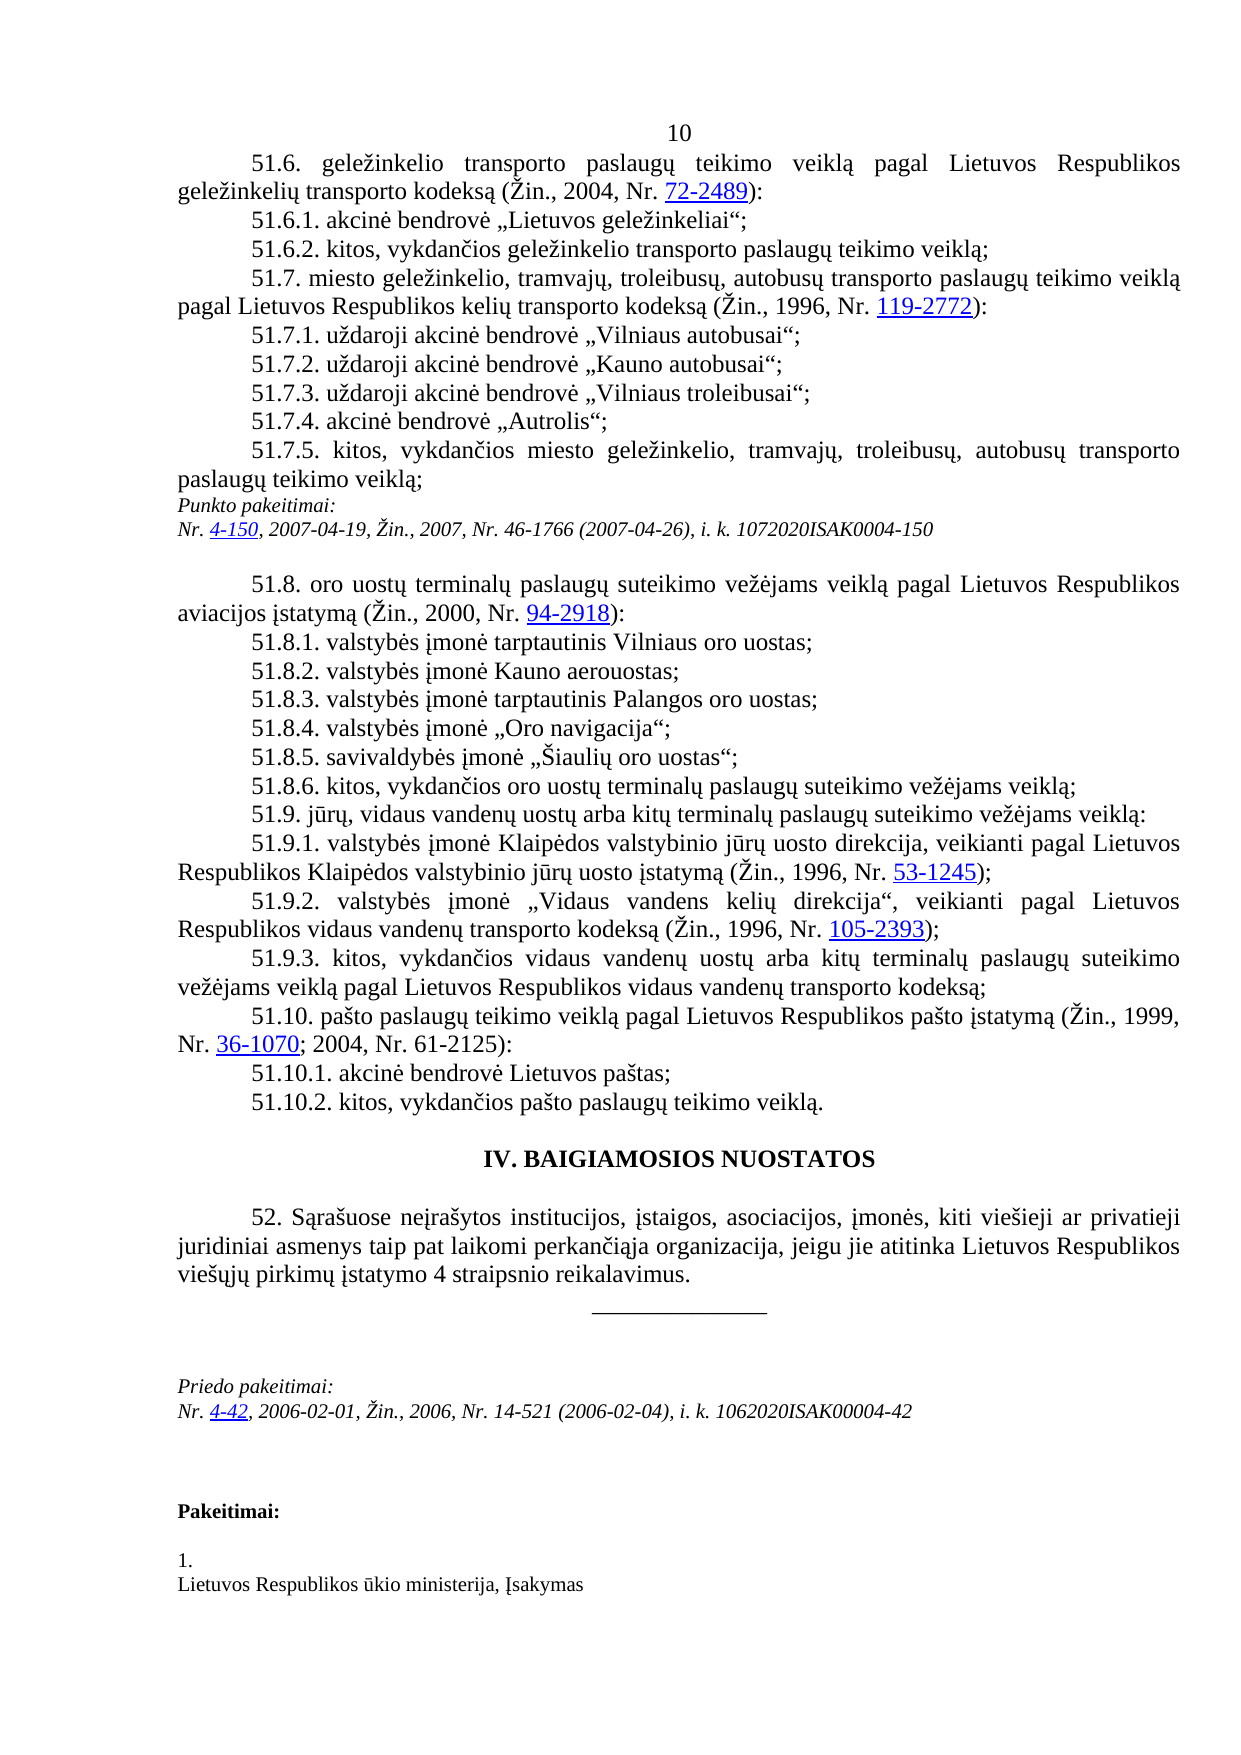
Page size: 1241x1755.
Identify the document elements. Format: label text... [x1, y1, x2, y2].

text 51.10.1. akcinė bendrovė Lietuvos paštas; [177, 1058, 1181, 1087]
text 51.8. oro uostų terminalų paslaugų suteikimo vežėjams veiklą pagal Lietuvos Respublikos aviacijos įstatymą (Žin., 2000, Nr. 94-2918): [177, 569, 1181, 627]
text 51.7.4. akcinė bendrovė „Autrolis“; [177, 406, 1181, 435]
text 51.9. jūrų, vidaus vandenų uostų arba kitų terminalų paslaugų suteikimo vežėjams veiklą: [177, 799, 1181, 828]
text 51.7.2. uždaroji akcinė bendrovė „Kauno autobusai“; [177, 349, 1181, 378]
text 51.8.2. valstybės įmonė Kauno aerouostas; [177, 656, 1181, 684]
text 51.8.3. valstybės įmonė tarptautinis Palangos oro uostas; [177, 684, 1181, 713]
text 51.6.2. kitos, vykdančios geležinkelio transporto paslaugų teikimo veiklą; [177, 234, 1181, 263]
text Nr. 4-42, 2006-02-01, Žin., 2006, Nr. 14-521 (2006-02-04), i. k. 1062020ISAK00004-42 [177, 1398, 1181, 1423]
text 51.9.2. valstybės įmonė „Vidaus vandens kelių direkcija“, veikianti pagal Lietuvos Respublikos vidaus vandenų transporto kodeksą (Žin., 1996, Nr. 105-2393); [177, 886, 1181, 943]
text 51.7.1. uždaroji akcinė bendrovė „Vilniaus autobusai“; [177, 320, 1181, 349]
text 51.9.3. kitos, vykdančios vidaus vandenų uostų arba kitų terminalų paslaugų suteikimo vežėjams veiklą pagal Lietuvos Respublikos vidaus vandenų transporto kodeksą; [177, 943, 1181, 1001]
text 52. Sąrašuose neįrašytos institucijos, įstaigos, asociacijos, įmonės, kiti viešieji ar privatieji juridiniai asmenys taip pat laikomi perkančiąja organizacija, jeigu jie atitinka Lietuvos Respublikos viešųjų pirkimų įstatymo 4 straipsnio reikalavimus. [177, 1202, 1181, 1288]
text 51.10.2. kitos, vykdančios pašto paslaugų teikimo veiklą. [177, 1087, 1181, 1116]
text 51.10. pašto paslaugų teikimo veiklą pagal Lietuvos Respublikos pašto įstatymą (Žin., 1999, Nr. 36-1070; 2004, Nr. 61-2125): [177, 1001, 1181, 1058]
text ______________ [177, 1288, 1181, 1317]
text Pakeitimai: [177, 1499, 1181, 1523]
text 1. [177, 1548, 1181, 1572]
text IV. BAIGIAMOSIOS NUOSTATOS [177, 1144, 1181, 1173]
text 51.7.5. kitos, vykdančios miesto geležinkelio, tramvajų, troleibusų, autobusų transporto paslaugų teikimo veiklą; [177, 435, 1181, 493]
text 51.8.4. valstybės įmonė „Oro navigacija“; [177, 713, 1181, 742]
text Nr. 4-150, 2007-04-19, Žin., 2007, Nr. 46-1766 (2007-04-26), i. k. 1072020ISAK0004-150 [177, 517, 1181, 541]
text 51.8.1. valstybės įmonė tarptautinis Vilniaus oro uostas; [177, 627, 1181, 656]
text 51.9.1. valstybės įmonė Klaipėdos valstybinio jūrų uosto direkcija, veikianti pagal Lietuvos Respublikos Klaipėdos valstybinio jūrų uosto įstatymą (Žin., 1996, Nr. 53-1245); [177, 828, 1181, 886]
text 51.7.3. uždaroji akcinė bendrovė „Vilniaus troleibusai“; [177, 378, 1181, 406]
text 51.8.6. kitos, vykdančios oro uostų terminalų paslaugų suteikimo vežėjams veiklą; [177, 771, 1181, 799]
text Lietuvos Respublikos ūkio ministerija, Įsakymas [177, 1572, 1181, 1596]
text Punkto pakeitimai: [177, 493, 1181, 517]
text 51.6.1. akcinė bendrovė „Lietuvos geležinkeliai“; [177, 205, 1181, 234]
text 51.6. geležinkelio transporto paslaugų teikimo veiklą pagal Lietuvos Respublikos geležinkelių transporto kodeksą (Žin., 2004, Nr. 72-2489): [177, 148, 1181, 205]
text Priedo pakeitimai: [177, 1374, 1181, 1398]
text 51.7. miesto geležinkelio, tramvajų, troleibusų, autobusų transporto paslaugų teikimo veiklą pagal Lietuvos Respublikos kelių transporto kodeksą (Žin., 1996, Nr. 119-2772): [177, 263, 1181, 320]
text 51.8.5. savivaldybės įmonė „Šiaulių oro uostas“; [177, 742, 1181, 771]
